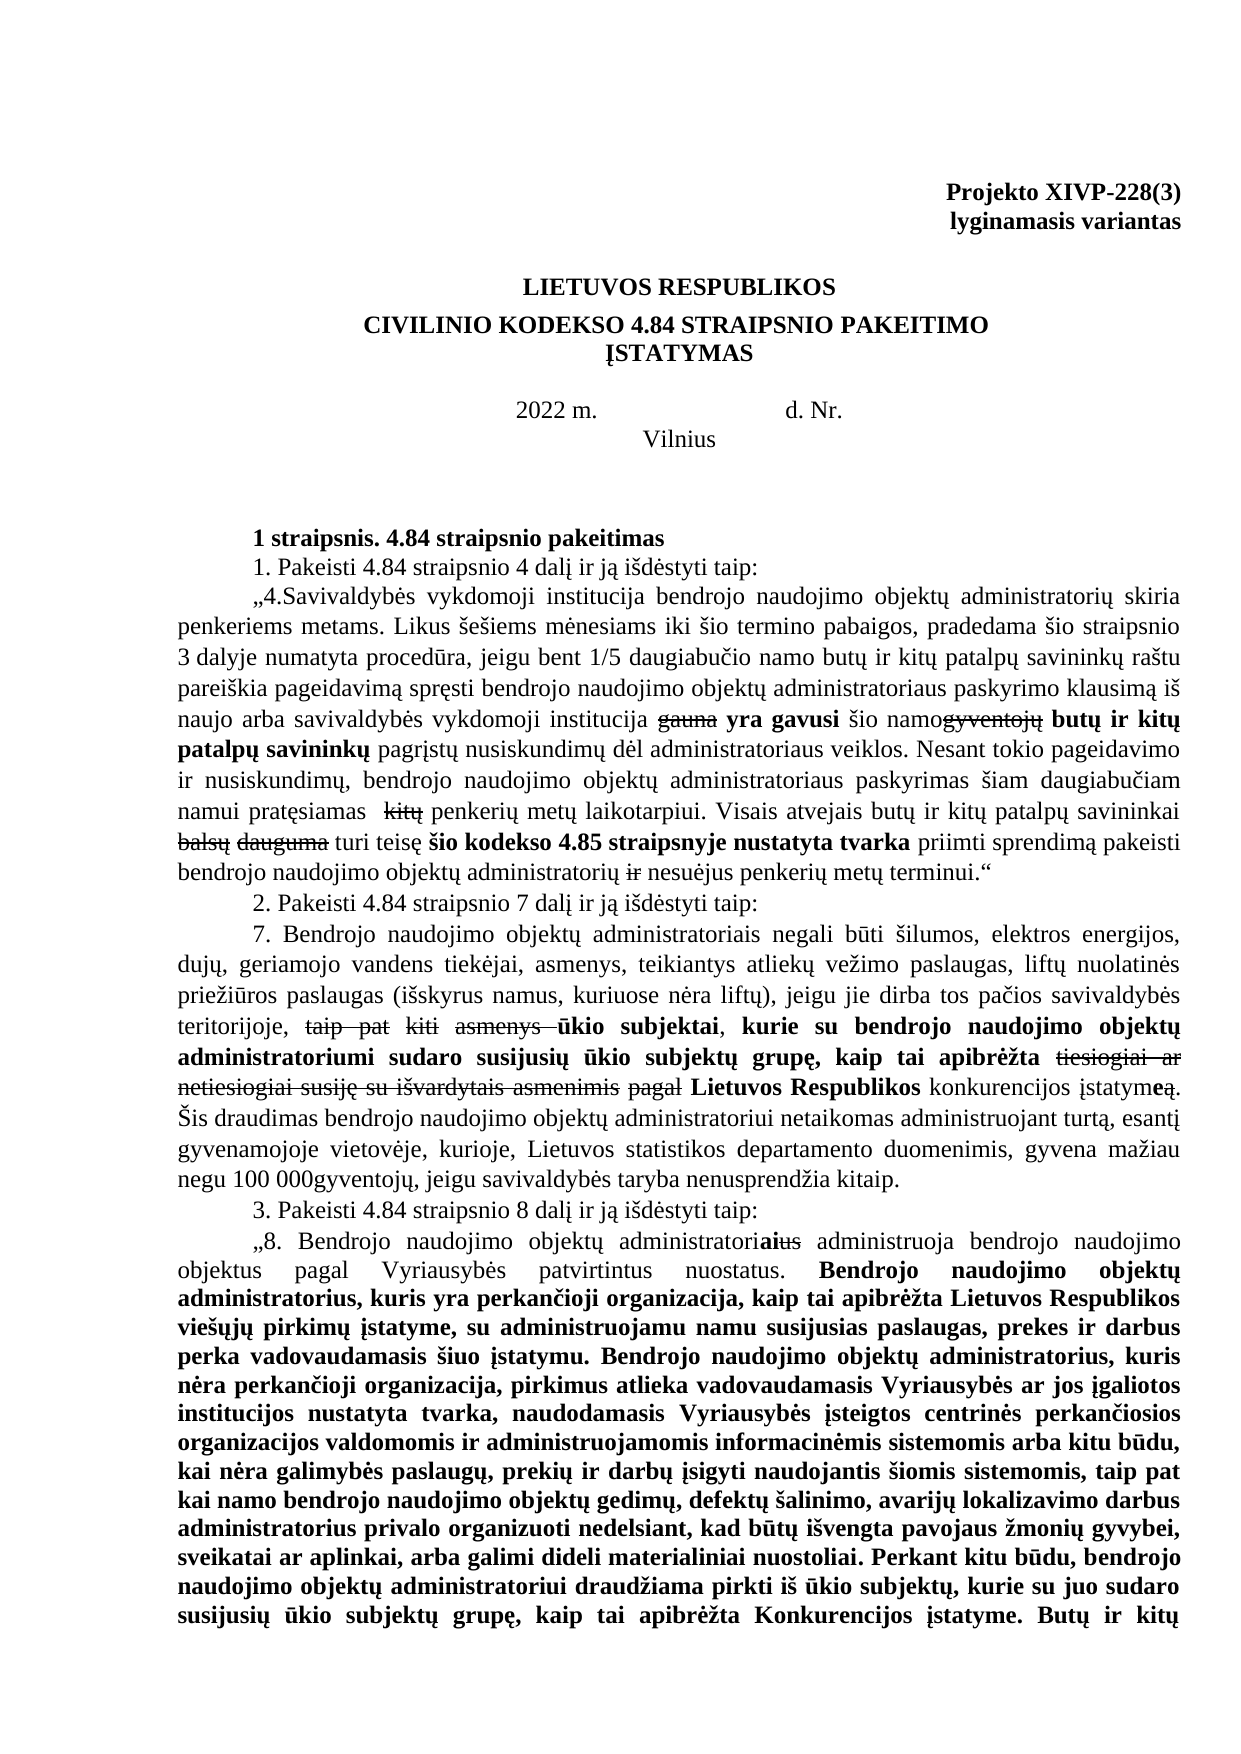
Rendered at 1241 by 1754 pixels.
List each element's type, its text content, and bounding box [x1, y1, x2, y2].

text Vilnius [177, 424, 1181, 453]
text CIVILINIO KODEKSO 4.84 STRAIPSNIO PAKEITIMO [177, 301, 1181, 338]
text 7. Bendrojo naudojimo objektų administratoriais negali būti šilumos, elektros energijos, dujų, geriamojo vandens tiekėjai, asmenys, teikiantys atliekų vežimo paslaugas, liftų nuolatinės priežiūros paslaugas (išskyrus namus, kuriuose nėra liftų), jeigu jie dirba tos pačios savivaldybės teritorijoje, taip pat kiti asmenys ūkio subjektai, kurie su bendrojo naudojimo objektų administratoriumi sudaro susijusių ūkio subjektų grupę, kaip tai apibrėžta tiesiogiai ar netiesiogiai susiję su išvardytais asmenimis pagal Lietuvos Respublikos konkurencijos įstatymeą. Šis draudimas bendrojo naudojimo objektų administratoriui netaikomas administruojant turtą, esantį gyvenamojoje vietovėje, kurioje, Lietuvos statistikos departamento duomenimis, gyvena mažiau negu 100 000gyventojų, jeigu savivaldybės taryba nenusprendžia kitaip. [177, 919, 1181, 1193]
text „4.Savivaldybės vykdomoji institucija bendrojo naudojimo objektų administratorių skiria penkeriems metams. Likus šešiems mėnesiams iki šio termino pabaigos, pradedama šio straipsnio 3 dalyje numatyta procedūra, jeigu bent 1/5 daugiabučio namo butų ir kitų patalpų savininkų raštu pareiškia pageidavimą spręsti bendrojo naudojimo objektų administratoriaus paskyrimo klausimą iš naujo arba savivaldybės vykdomoji institucija gauna yra gavusi šio namogyventojų butų ir kitų patalpų savininkų pagrįstų nusiskundimų dėl administratoriaus veiklos. Nesant tokio pageidavimo ir nusiskundimų, bendrojo naudojimo objektų administratoriaus paskyrimas šiam daugiabučiam namui pratęsiamas kitų penkerių metų laikotarpiui. Visais atvejais butų ir kitų patalpų savininkai balsų dauguma turi teisę šio kodekso 4.85 straipsnyje nustatyta tvarka priimti sprendimą pakeisti bendrojo naudojimo objektų administratorių ir nesuėjus penkerių metų terminui.“ [177, 581, 1181, 886]
text 2022 m. d. Nr. [177, 395, 1181, 424]
text ĮSTATYMAS [177, 338, 1181, 367]
text 3. Pakeisti 4.84 straipsnio 8 dalį ir ją išdėstyti taip: [177, 1195, 1181, 1224]
text 1. Pakeisti 4.84 straipsnio 4 dalį ir ją išdėstyti taip: [177, 552, 1181, 581]
text 1 straipsnis. 4.84 straipsnio pakeitimas [177, 518, 1181, 552]
text LIETUVOS RESPUBLIKOS [177, 263, 1181, 301]
text „8. Bendrojo naudojimo objektų administratoriaius administruoja bendrojo naudojimo objektus pagal Vyriausybės patvirtintus nuostatus. Bendrojo naudojimo objektų administratorius, kuris yra perkančioji organizacija, kaip tai apibrėžta Lietuvos Respublikos viešųjų pirkimų įstatyme, su administruojamu namu susijusias paslaugas, prekes ir darbus perka vadovaudamasis šiuo įstatymu. Bendrojo naudojimo objektų administratorius, kuris nėra perkančioji organizacija, pirkimus atlieka vadovaudamasis Vyriausybės ar jos įgaliotos institucijos nustatyta tvarka, naudodamasis Vyriausybės įsteigtos centrinės perkančiosios organizacijos valdomomis ir administruojamomis informacinėmis sistemomis arba kitu būdu, kai nėra galimybės paslaugų, prekių ir darbų įsigyti naudojantis šiomis sistemomis, taip pat kai namo bendrojo naudojimo objektų gedimų, defektų šalinimo, avarijų lokalizavimo darbus administratorius privalo organizuoti nedelsiant, kad būtų išvengta pavojaus žmonių gyvybei, sveikatai ar aplinkai, arba galimi dideli materialiniai nuostoliai. Perkant kitu būdu, bendrojo naudojimo objektų administratoriui draudžiama pirkti iš ūkio subjektų, kurie su juo sudaro susijusių ūkio subjektų grupę, kaip tai apibrėžta Konkurencijos įstatyme. Butų ir kitų [177, 1226, 1181, 1628]
text 2. Pakeisti 4.84 straipsnio 7 dalį ir ją išdėstyti taip: [177, 888, 1181, 917]
text Projekto XIVP-228(3) lyginamasis variantas [852, 177, 1181, 235]
